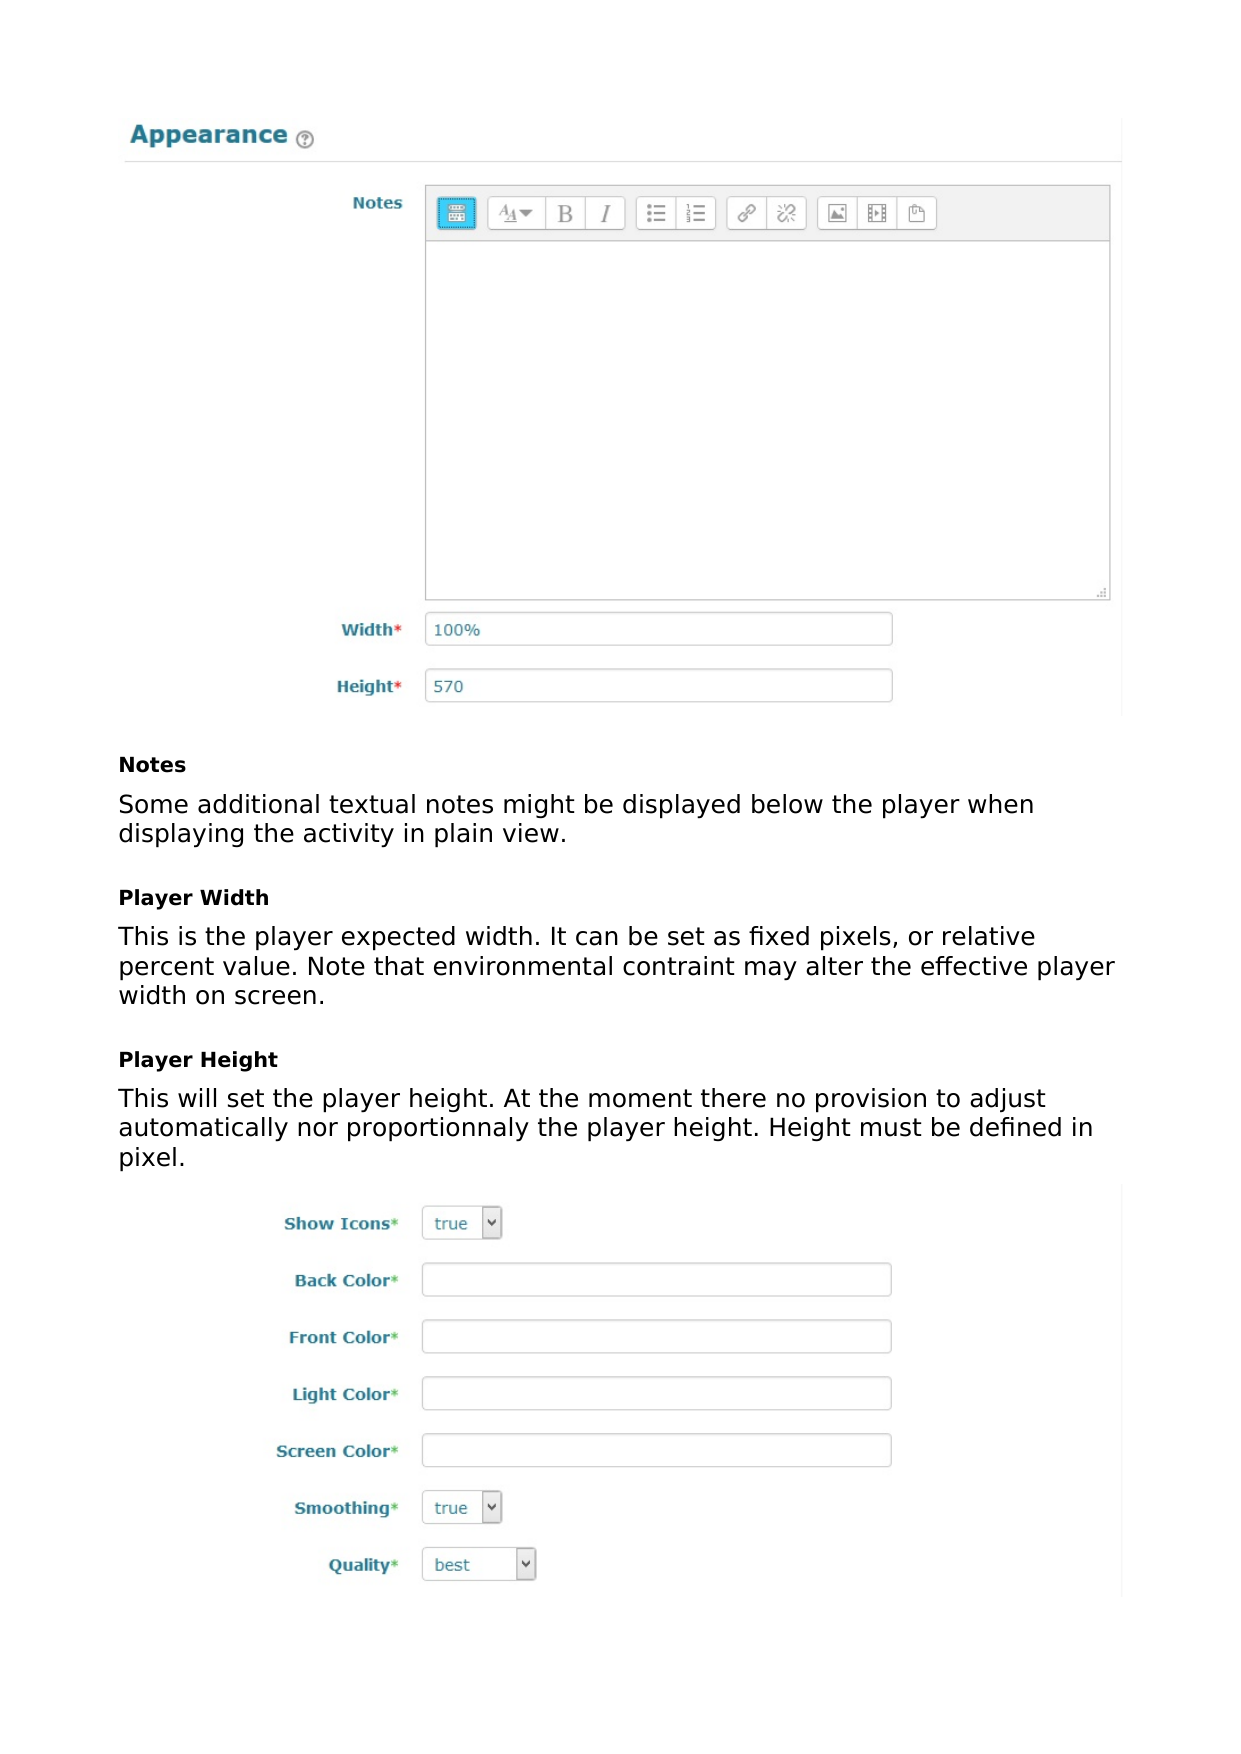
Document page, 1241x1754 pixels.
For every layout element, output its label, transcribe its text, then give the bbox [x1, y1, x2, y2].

text This will set the player height. At the moment there no provision to adjust automatically nor proportionnaly the player height. Height must be defined in pixel. [118, 1084, 1122, 1172]
picture [118, 1184, 1123, 1597]
text This is the player expected width. It can be set as fixed pixels, or relative percent value. Note that environmental contraint may alter the effective player width on screen. [118, 923, 1122, 1010]
subtitle Notes [118, 753, 1122, 777]
subtitle Player Width [118, 886, 1122, 910]
picture [118, 118, 1123, 716]
subtitle Player Height [118, 1048, 1122, 1072]
text Some additional textual notes might be displayed below the player when displaying the activity in plain view. [118, 790, 1122, 848]
